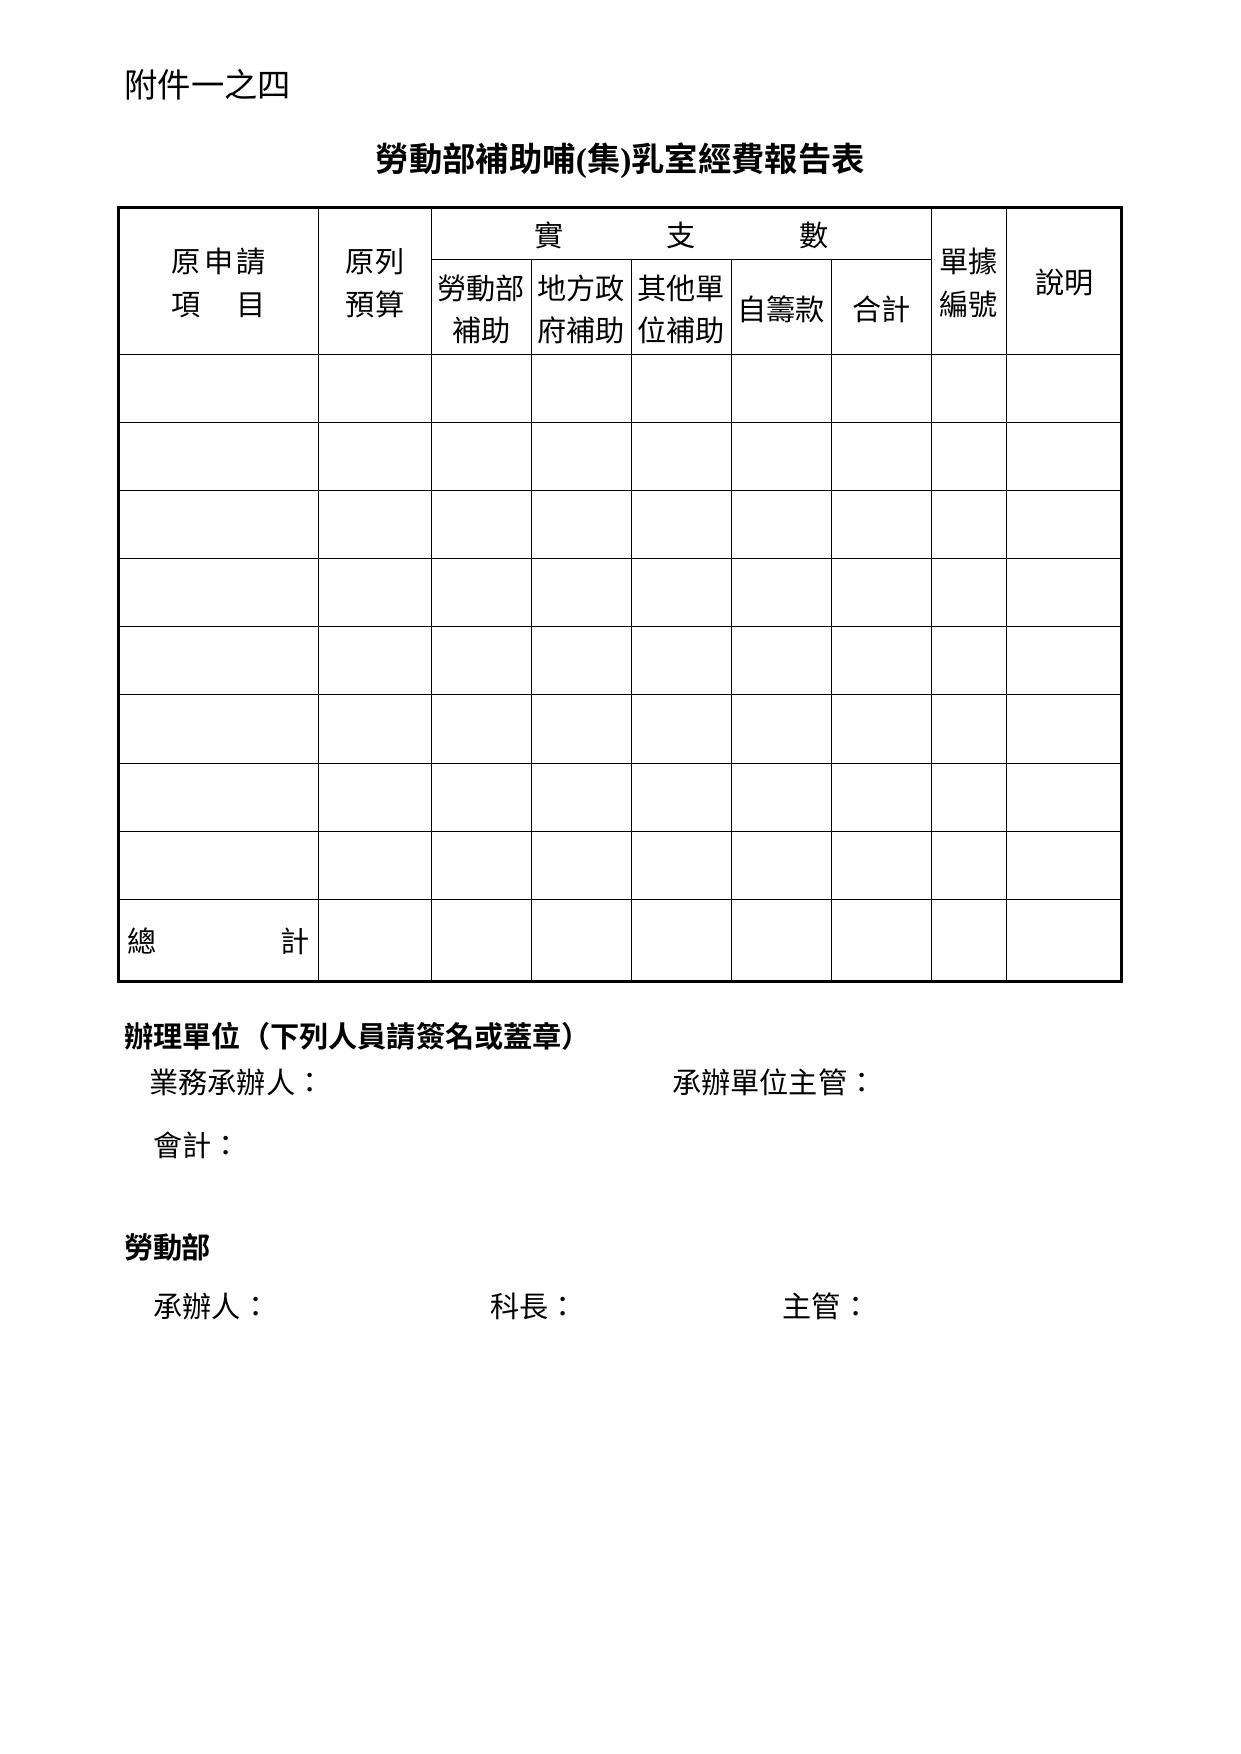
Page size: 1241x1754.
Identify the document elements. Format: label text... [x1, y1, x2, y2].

table_cell [732, 423, 831, 490]
table_cell [532, 627, 631, 694]
table_cell 勞動部補助 [432, 260, 531, 354]
table_cell [532, 900, 631, 979]
text 承辦人： 科長： 主管： [124, 1292, 1116, 1323]
table_cell [319, 627, 431, 694]
table_cell [120, 491, 318, 558]
table_cell [432, 355, 531, 422]
table_cell [319, 900, 431, 979]
table_cell [732, 695, 831, 762]
table_cell [932, 423, 1006, 490]
table_cell [532, 355, 631, 422]
table_cell [832, 423, 931, 490]
table_cell [432, 900, 531, 979]
text 辦理單位（下列人員請簽名或蓋章） [124, 1014, 1116, 1056]
table_cell [632, 627, 731, 694]
table_cell [319, 832, 431, 899]
table_cell [432, 559, 531, 626]
table_cell [1007, 355, 1120, 422]
text 附件一之四 [124, 59, 1116, 107]
table_cell 總計 [120, 900, 318, 979]
table_cell [932, 695, 1006, 762]
table_cell [1007, 423, 1120, 490]
table_cell [1007, 764, 1120, 831]
table_cell [732, 491, 831, 558]
table_cell [832, 491, 931, 558]
table_cell [432, 627, 531, 694]
table_cell [632, 355, 731, 422]
table_cell [832, 695, 931, 762]
table_cell [120, 423, 318, 490]
table_cell [432, 491, 531, 558]
table_cell [932, 559, 1006, 626]
table_header 原列 預算 [319, 209, 431, 354]
table_cell [832, 355, 931, 422]
table_cell [432, 695, 531, 762]
table_cell [532, 423, 631, 490]
table_cell [432, 423, 531, 490]
table_cell [932, 627, 1006, 694]
table_cell [432, 832, 531, 899]
table_cell 自籌款 [732, 260, 831, 354]
table_cell [120, 355, 318, 422]
table_cell [632, 559, 731, 626]
table_cell [1007, 832, 1120, 899]
table_cell [632, 491, 731, 558]
table_cell [932, 491, 1006, 558]
table_cell [732, 627, 831, 694]
table_cell [120, 559, 318, 626]
text 勞動部補助哺(集)乳室經費報告表 [124, 132, 1116, 181]
table_cell [732, 764, 831, 831]
table_cell [319, 764, 431, 831]
table_cell 其他單位補助 [632, 260, 731, 354]
table_cell [832, 764, 931, 831]
table_cell [632, 764, 731, 831]
table_cell [732, 900, 831, 979]
table_cell [319, 423, 431, 490]
text 勞動部 [124, 1225, 1116, 1267]
table_cell [832, 832, 931, 899]
table_cell [832, 900, 931, 979]
table_header 原申請 項目 [120, 209, 318, 354]
table_cell 地方政府補助 [532, 260, 631, 354]
table_cell [832, 627, 931, 694]
table_header 單據編號 [932, 209, 1006, 354]
table_cell [732, 559, 831, 626]
table_cell [319, 491, 431, 558]
table_cell [532, 695, 631, 762]
table_cell [932, 900, 1006, 979]
table_cell [632, 695, 731, 762]
table_cell [632, 832, 731, 899]
table_cell [432, 764, 531, 831]
table_cell [120, 627, 318, 694]
table_cell [632, 900, 731, 979]
table_cell [532, 832, 631, 899]
table_cell [932, 764, 1006, 831]
table_cell [1007, 900, 1120, 979]
table_cell [532, 491, 631, 558]
table_cell [1007, 627, 1120, 694]
table_header 實支數 [432, 209, 931, 258]
table_cell [319, 559, 431, 626]
text 業務承辦人： 承辦單位主管： [149, 1069, 1116, 1100]
table_cell [1007, 491, 1120, 558]
table_cell [832, 559, 931, 626]
table_cell [120, 764, 318, 831]
table_cell [532, 764, 631, 831]
table_cell [120, 832, 318, 899]
table_cell 合計 [832, 260, 931, 354]
table_cell [319, 695, 431, 762]
table_cell [632, 423, 731, 490]
table_header 說明 [1007, 209, 1120, 354]
table_cell [1007, 695, 1120, 762]
table_cell [319, 355, 431, 422]
table_cell [1007, 559, 1120, 626]
table_cell [732, 832, 831, 899]
text 會計： [124, 1131, 1116, 1162]
table_cell [932, 832, 1006, 899]
table_cell [532, 559, 631, 626]
table_cell [732, 355, 831, 422]
table_cell [120, 695, 318, 762]
table_cell [932, 355, 1006, 422]
